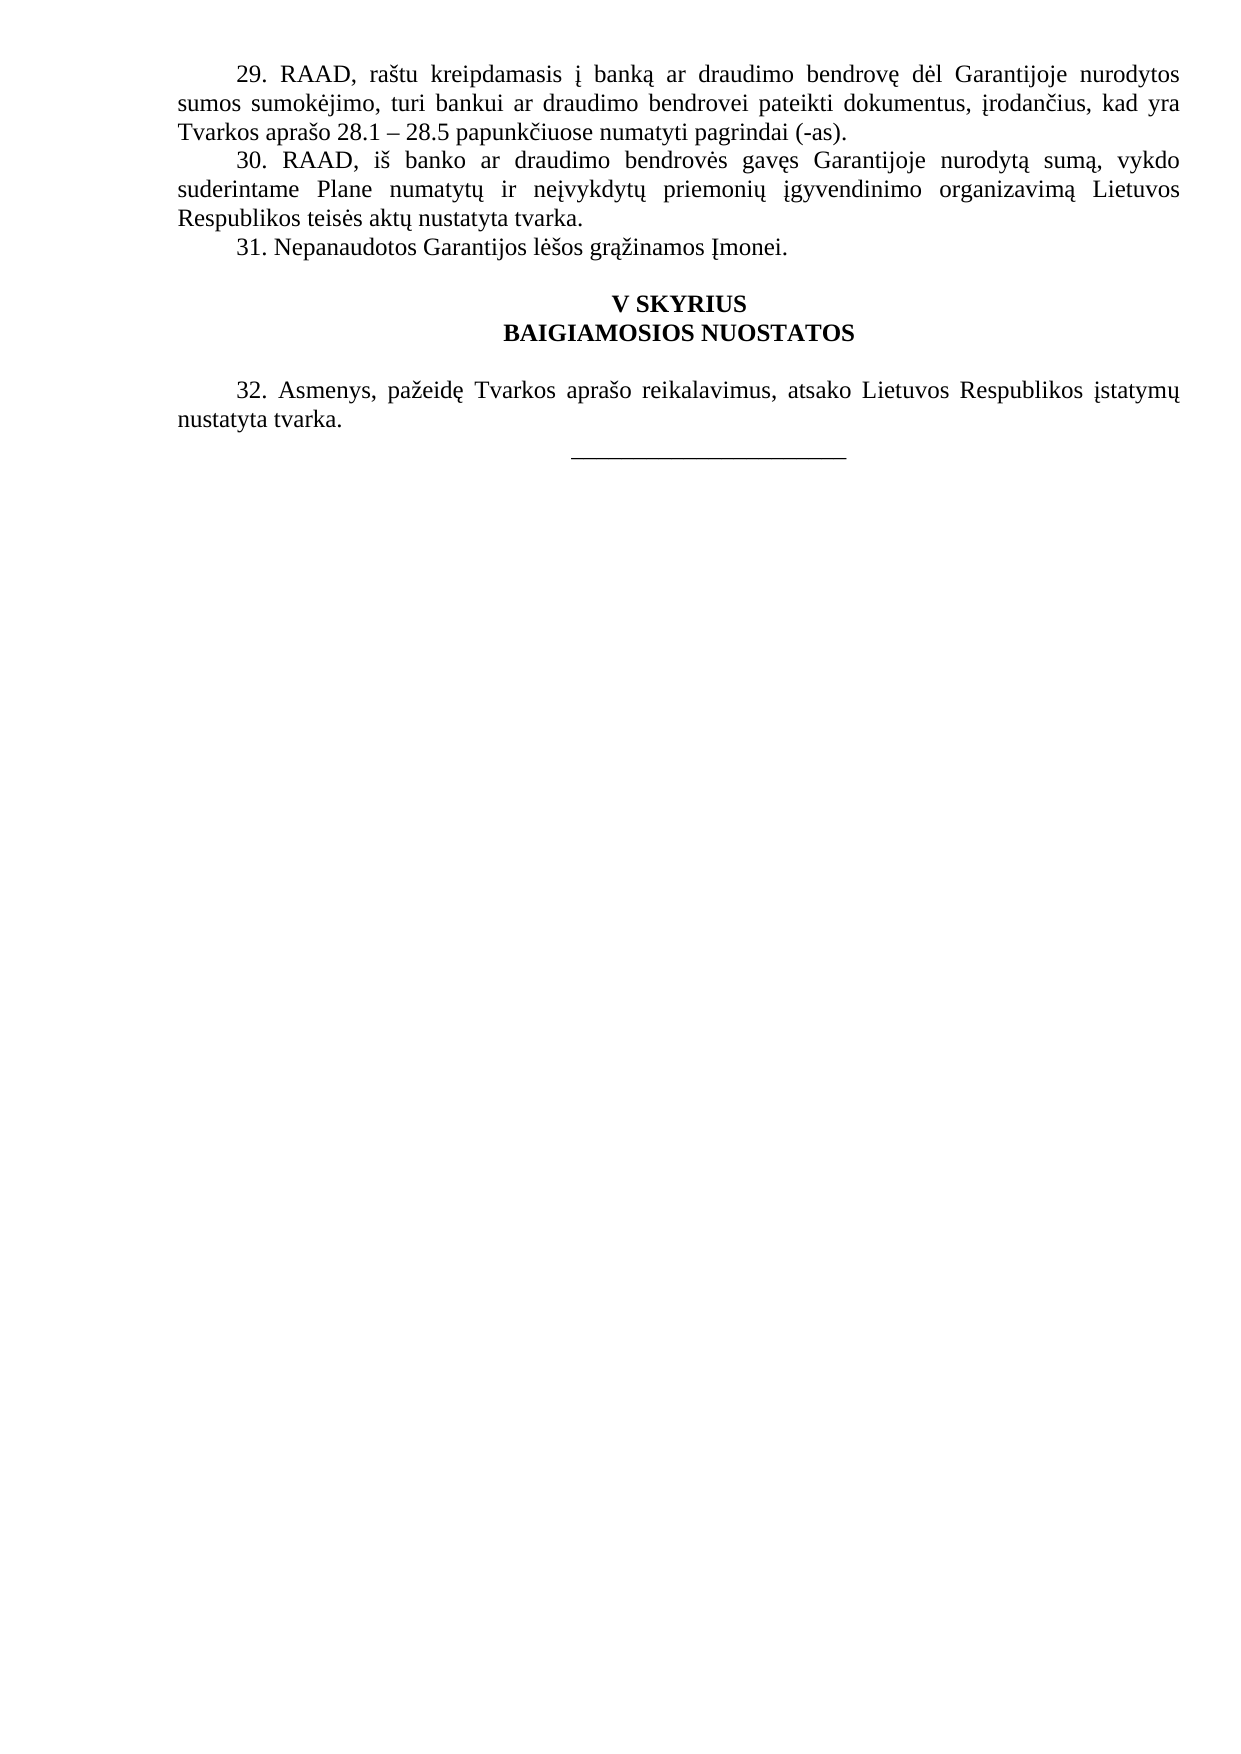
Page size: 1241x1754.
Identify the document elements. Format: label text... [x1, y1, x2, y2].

text 30. RAAD, iš banko ar draudimo bendrovės gavęs Garantijoje nurodytą sumą, vykdo suderintame Plane numatytų ir neįvykdytų priemonių įgyvendinimo organizavimą Lietuvos Respublikos teisės aktų nustatyta tvarka. [177, 145, 1181, 232]
text BAIGIAMOSIOS NUOSTATOS [177, 318, 1181, 347]
text ______________________ [236, 433, 1181, 462]
text 29. RAAD, raštu kreipdamasis į banką ar draudimo bendrovę dėl Garantijoje nurodytos sumos sumokėjimo, turi bankui ar draudimo bendrovei pateikti dokumentus, įrodančius, kad yra Tvarkos aprašo 28.1 – 28.5 papunkčiuose numatyti pagrindai (-as). [177, 59, 1181, 145]
text V SKYRIUS [177, 289, 1181, 318]
text 32. Asmenys, pažeidę Tvarkos aprašo reikalavimus, atsako Lietuvos Respublikos įstatymų nustatyta tvarka. [177, 375, 1181, 433]
text 31. Nepanaudotos Garantijos lėšos grąžinamos Įmonei. [177, 232, 1181, 260]
